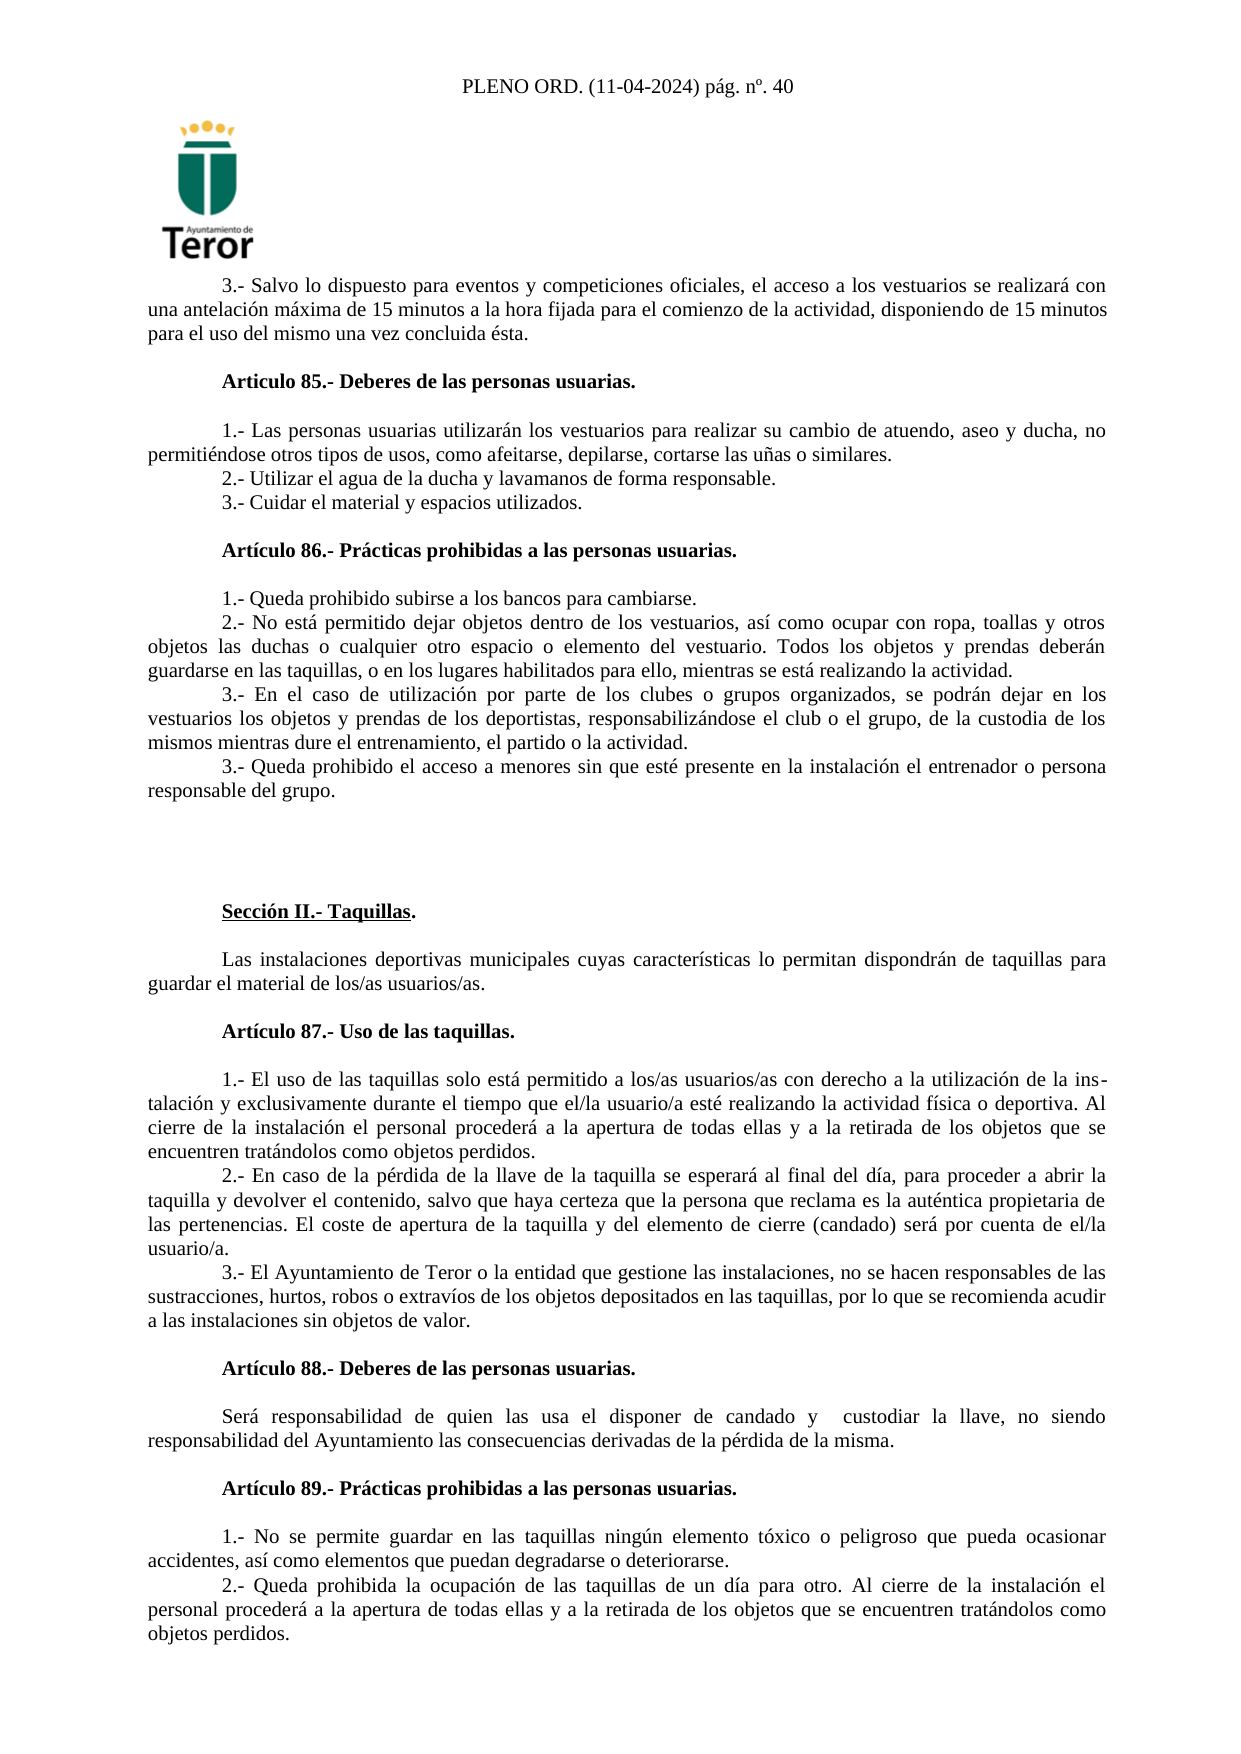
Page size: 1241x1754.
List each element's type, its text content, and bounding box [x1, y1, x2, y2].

text Las instalaciones deportivas municipales cuyas características lo permitan dispondrán de taquillas para guardar el material de los/as usuarios/as. [148, 947, 1107, 995]
text 3.- Queda prohibido el acceso a menores sin que esté presente en la instalación el entrenador o persona responsable del grupo. [148, 754, 1107, 802]
text 1.- El uso de las taquillas solo está permitido a los/as usuarios/as con derecho a la utilización de la ins­talación y exclusivamente durante el tiempo que el/la usuario/a esté realizando la actividad física o deportiva. Al cierre de la instalación el personal procederá a la apertura de todas ellas y a la retirada de los objetos que se encuentren tratándolos como objetos perdidos. [148, 1067, 1107, 1163]
text Artículo 88.- Deberes de las personas usuarias. [148, 1356, 1107, 1380]
text 3.- Salvo lo dispuesto para eventos y competiciones oficiales, el acceso a los vestuarios se realizará con una antelación máxima de 15 minutos a la hora fijada para el comienzo de la actividad, disponien­do de 15 minutos para el uso del mismo una vez concluida ésta. [148, 273, 1107, 345]
text 1.- No se permite guardar en las taquillas ningún elemento tóxico o peligroso que pueda ocasionar accidentes, así como elementos que puedan degradarse o deteriorarse. [148, 1524, 1107, 1572]
text 1.- Queda prohibido subirse a los bancos para cambiarse. [148, 586, 1107, 610]
text Será responsabilidad de quien las usa el disponer de candado y custodiar la llave, no siendo responsabilidad del Ayuntamiento las consecuencias derivadas de la pérdida de la misma. [148, 1404, 1107, 1452]
text 2.- En caso de la pérdida de la llave de la taquilla se esperará al final del día, para proceder a abrir la taquilla y devolver el contenido, salvo que haya certeza que la persona que reclama es la auténtica propietaria de las pertenencias. El coste de apertura de la taquilla y del elemento de cierre (candado) será por cuenta de el/la usuario/a. [148, 1163, 1107, 1260]
text Sección II.- Taquillas. [148, 899, 1107, 923]
text Artículo 86.- Prácticas prohibidas a las personas usuarias. [148, 538, 1107, 562]
text 1.- Las personas usuarias utilizarán los vestuarios para realizar su cambio de atuendo, aseo y ducha, no permitiéndose otros tipos de usos, como afeitarse, depilarse, cortarse las uñas o similares. [148, 417, 1107, 466]
text 3.- El Ayuntamiento de Teror o la entidad que gestione las instalaciones, no se hacen responsables de las sustracciones, hurtos, robos o extravíos de los objetos depositados en las taquillas, por lo que se recomienda acudir a las instalaciones sin objetos de valor. [148, 1260, 1107, 1332]
text 2.- Queda prohibida la ocupación de las taquillas de un día para otro. Al cierre de la instalación el personal procederá a la apertura de todas ellas y a la retirada de los objetos que se encuentren tratándolos como objetos perdidos. [148, 1572, 1107, 1645]
text Artículo 89.- Prácticas prohibidas a las personas usuarias. [148, 1476, 1107, 1500]
text 2.- No está permitido dejar objetos dentro de los vestuarios, así como ocupar con ropa, toallas y otros objetos las duchas o cualquier otro espacio o elemento del vestuario. Todos los objetos y prendas deberán guardarse en las taquillas, o en los lugares habilitados para ello, mientras se está realizando la actividad. [148, 610, 1107, 682]
text Articulo 85.- Deberes de las personas usuarias. [148, 369, 1107, 393]
text 2.- Utilizar el agua de la ducha y lavamanos de forma responsable. [148, 466, 1107, 490]
text 3.- Cuidar el material y espacios utilizados. [148, 490, 1107, 514]
text Artículo 87.- Uso de las taquillas. [148, 1019, 1107, 1043]
text 3.- En el caso de utilización por parte de los clubes o grupos organizados, se podrán dejar en los vestuarios los objetos y prendas de los deportistas, responsabilizándose el club o el grupo, de la custodia de los mismos mientras dure el entrenamiento, el partido o la actividad. [148, 682, 1107, 754]
